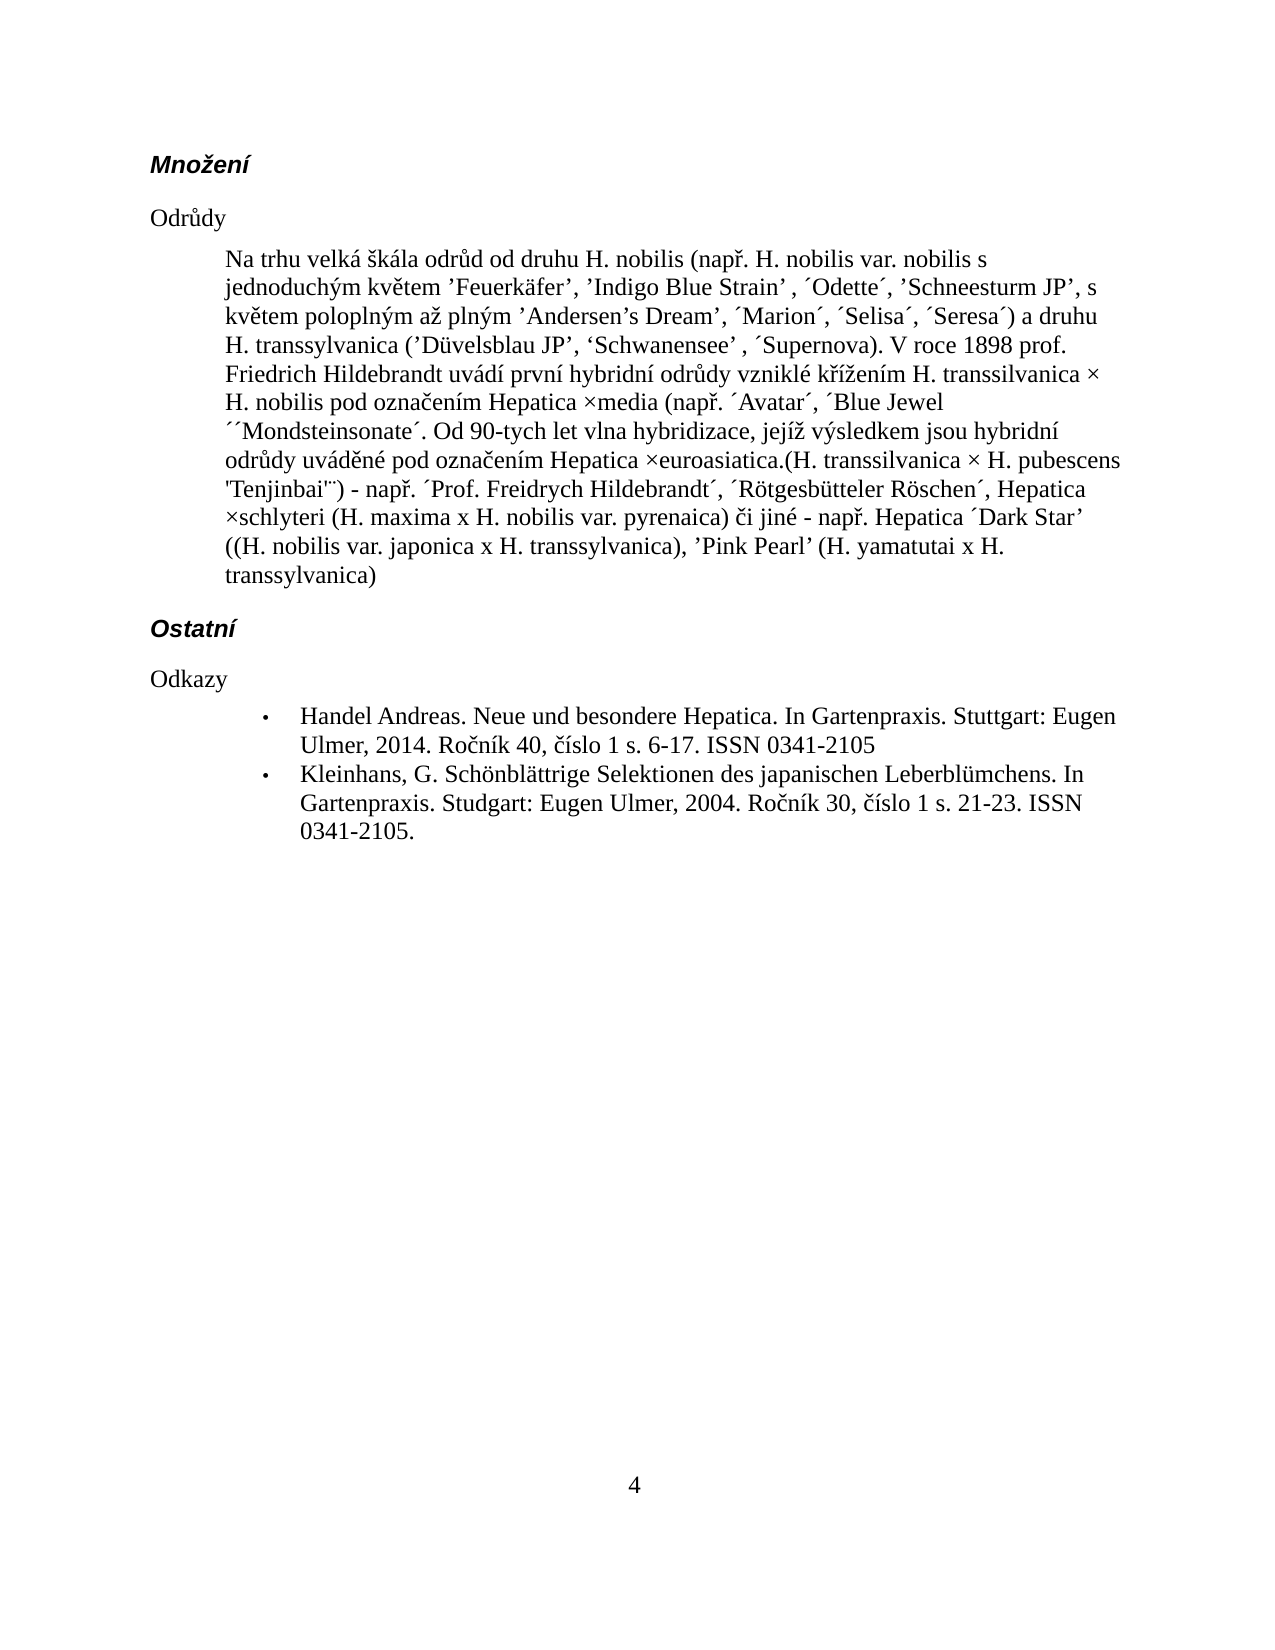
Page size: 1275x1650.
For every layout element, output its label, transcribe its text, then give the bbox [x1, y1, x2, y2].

list Kleinhans, G. Schönblättrige Selektionen des japanischen Leberblümchens. In Gartenpraxis. Studgart: Eugen Ulmer, 2004. Ročník 30, číslo 1 s. 21-23. ISSN 0341-2105. [262, 759, 1125, 845]
text Na trhu velká škála odrůd od druhu H. nobilis (např. H. nobilis var. nobilis s jednoduchým květem ’Feuerkäfer’, ’Indigo Blue Strain’ , ´Odette´, ’Schneesturm JP’, s květem poloplným až plným ’Andersen’s Dream’, ´Marion´, ´Selisa´, ´Seresa´) a druhu H. transsylvanica (’Düvelsblau JP’, ‘Schwanensee’ , ´Supernova). V roce 1898 prof. Friedrich Hildebrandt uvádí první hybridní odrůdy vzniklé křížením H. transsilvanica × H. nobilis pod označením Hepatica ×media (např. ´Avatar´, ´Blue Jewel´´Mondsteinsonate´. Od 90-tych let vlna hybridizace, jejíž výsledkem jsou hybridní odrůdy uváděné pod označením Hepatica ×euroasiatica.(H. transsilvanica × H. pubescens 'Tenjinbai'¨) - např. ´Prof. Freidrych Hildebrandt´, ´Rötgesbütteler Röschen´, Hepatica ×schlyteri (H. maxima x H. nobilis var. pyrenaica) či jiné - např. Hepatica ´Dark Star’ ((H. nobilis var. japonica x H. transsylvanica), ’Pink Pearl’ (H. yamatutai x H. transsylvanica) [225, 244, 1125, 589]
list Handel Andreas. Neue und besondere Hepatica. In Gartenpraxis. Stuttgart: Eugen Ulmer, 2014. Ročník 40, číslo 1 s. 6-17. ISSN 0341-2105 [262, 701, 1125, 759]
subtitle Ostatní [150, 614, 1125, 642]
text Odrůdy [150, 203, 1125, 232]
subtitle Množení [150, 150, 1125, 178]
text Odkazy [150, 664, 1125, 692]
